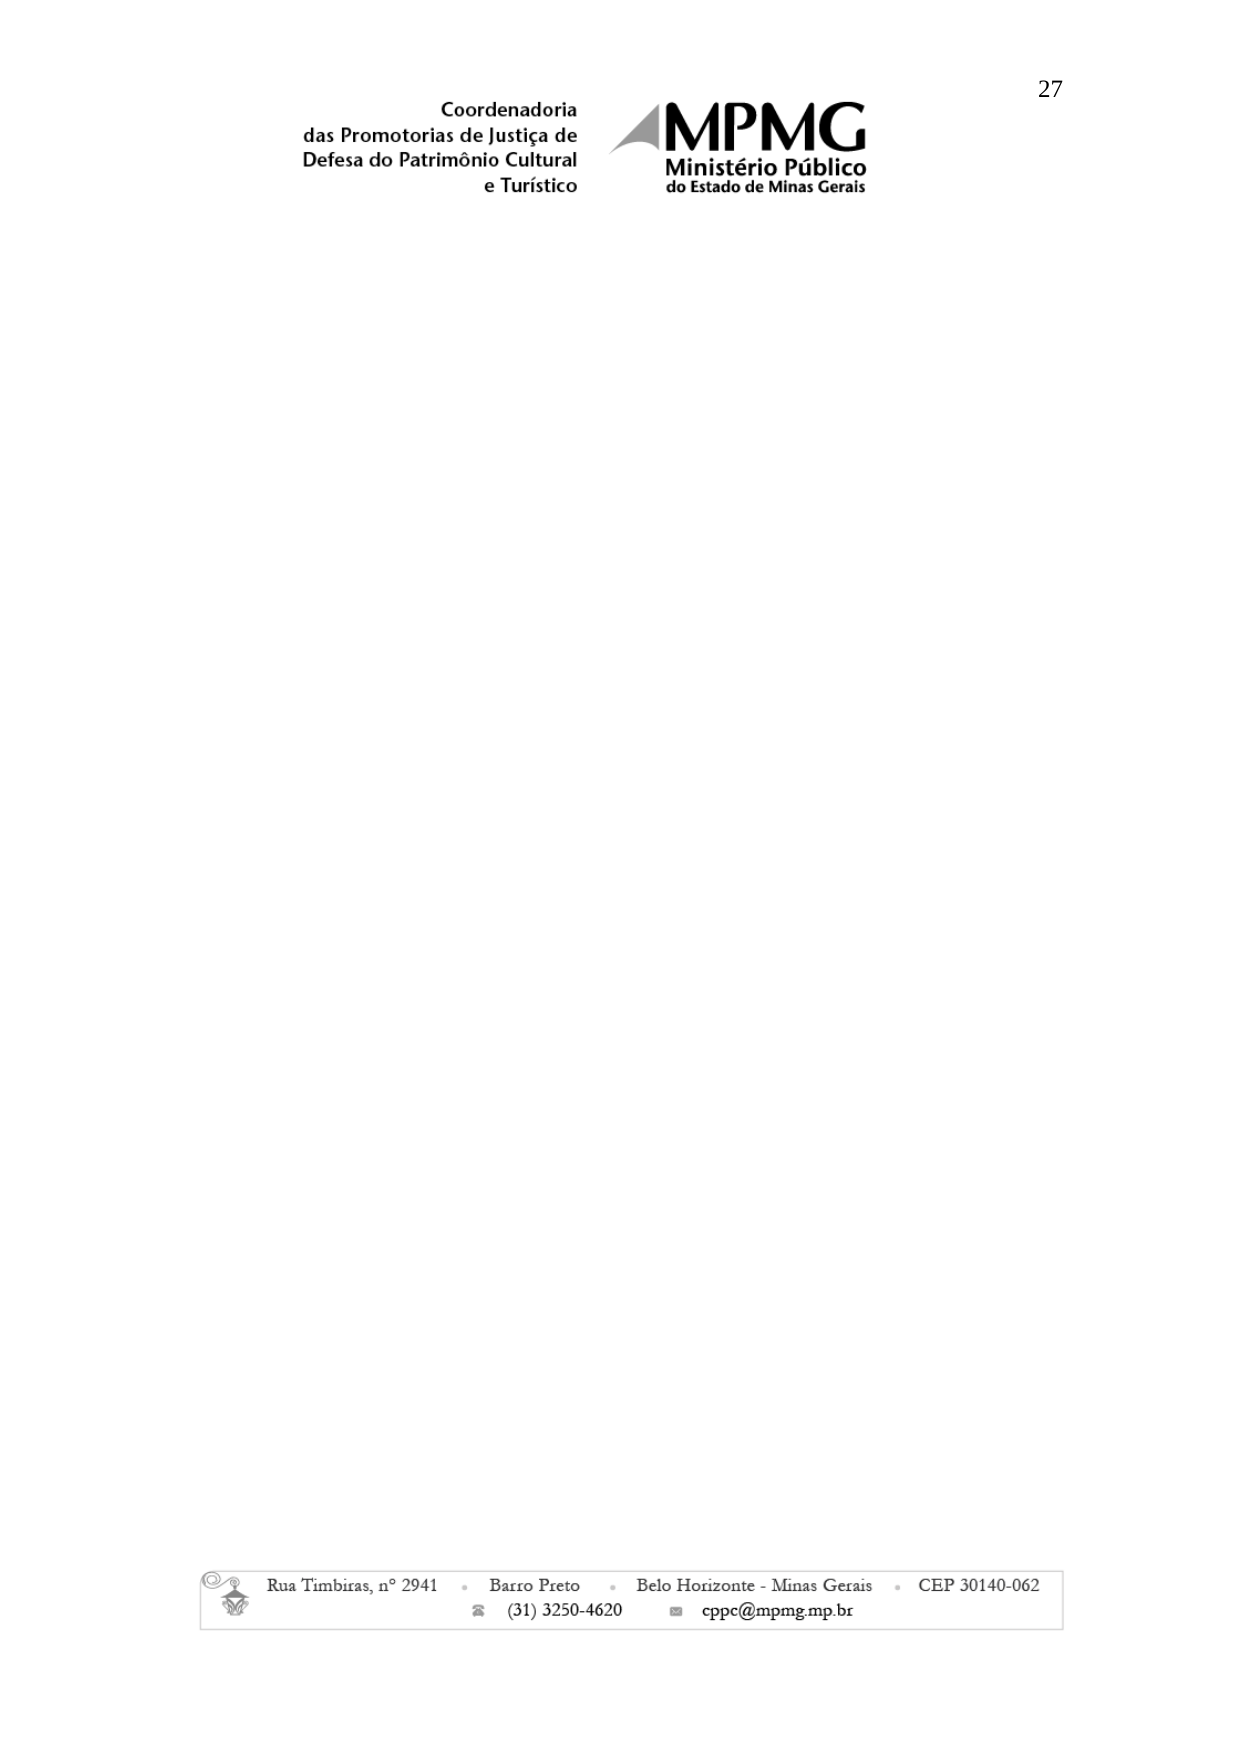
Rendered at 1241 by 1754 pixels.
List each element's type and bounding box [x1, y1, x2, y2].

picture [188, 1563, 1074, 1637]
picture [177, 73, 1063, 210]
